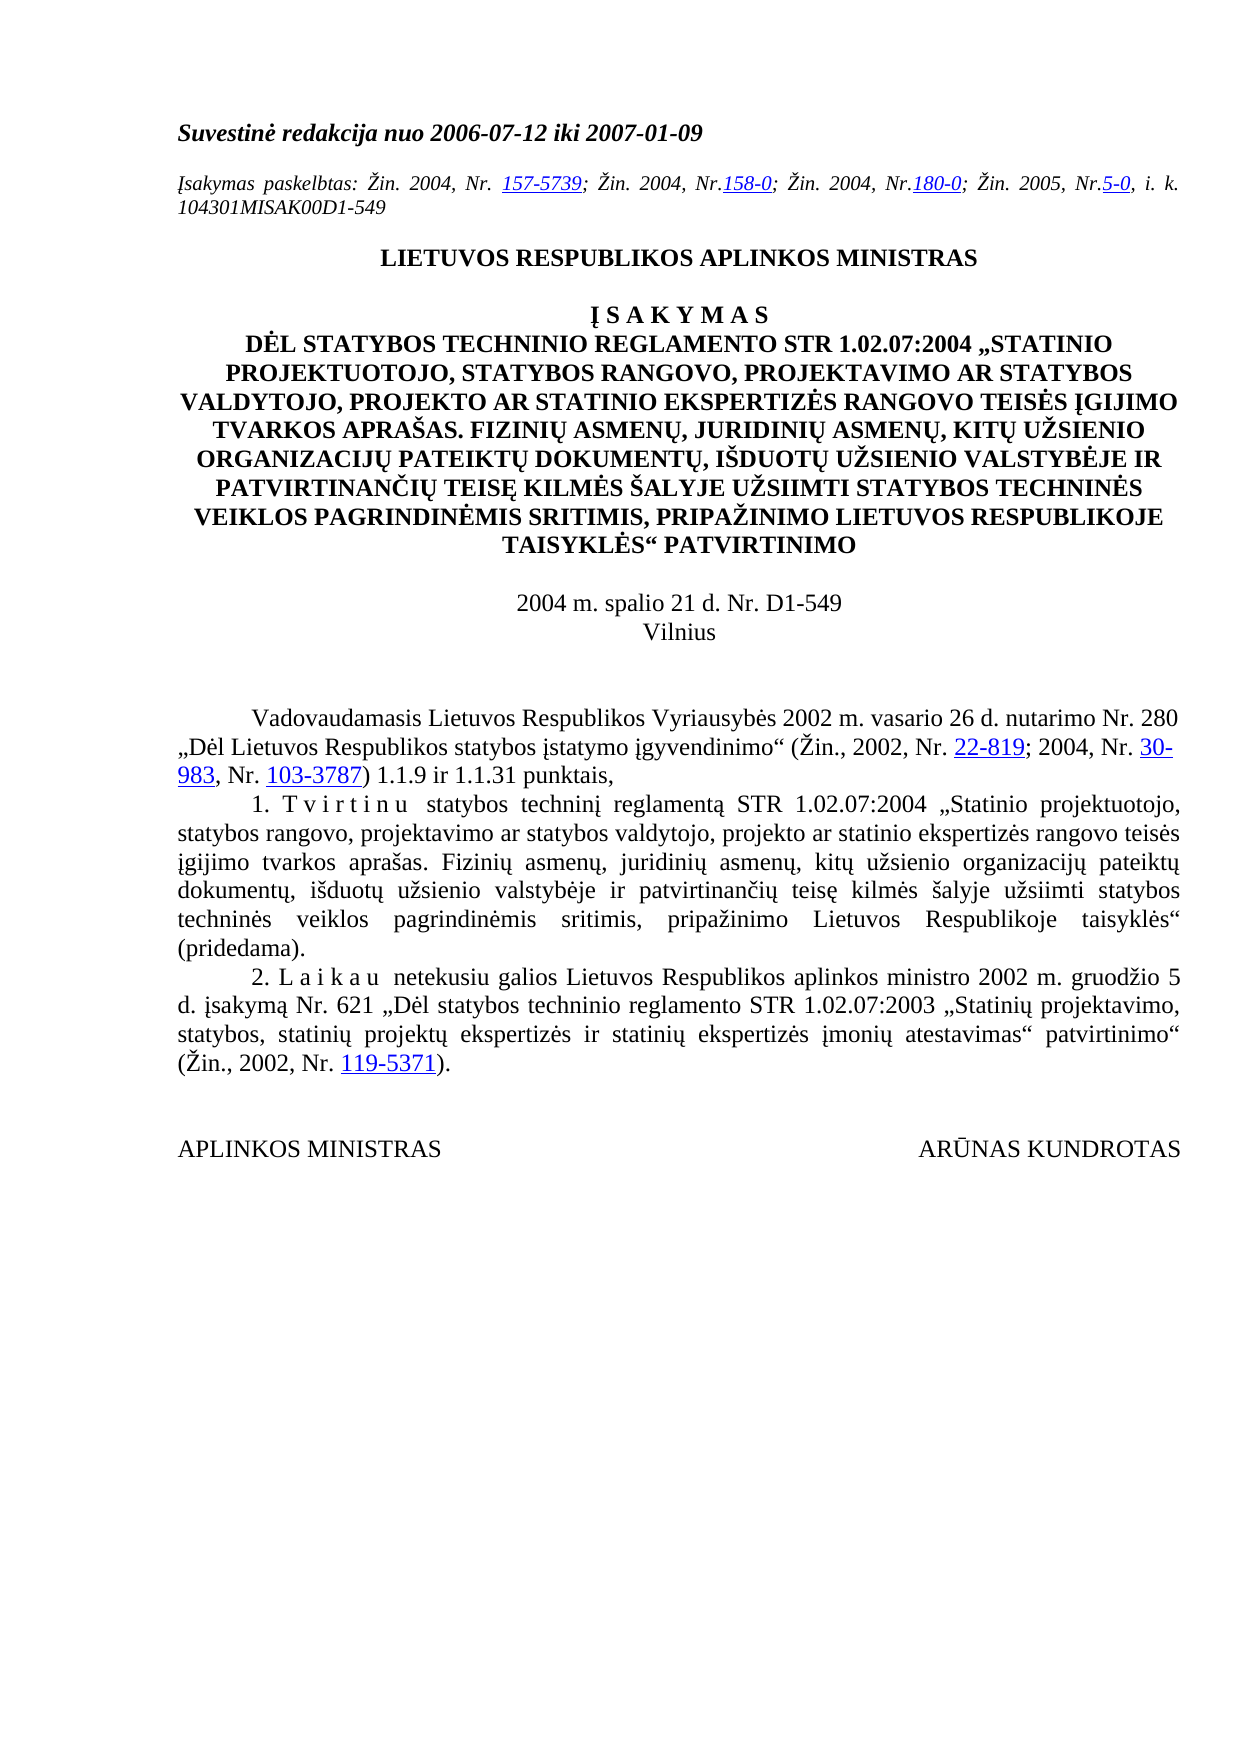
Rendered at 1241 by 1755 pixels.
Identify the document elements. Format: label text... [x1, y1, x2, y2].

text Suvestinė redakcija nuo 2006-07-12 iki 2007-01-09 [177, 118, 1181, 147]
text Vilnius [177, 617, 1181, 646]
text Į S A K Y M A S [177, 301, 1181, 329]
text 2004 m. spalio 21 d. Nr. D1-549 [177, 588, 1181, 617]
text DĖL STATYBOS TECHNINIO REGLAMENTO STR 1.02.07:2004 „STATINIO PROJEKTUOTOJO, STATYBOS RANGOVO, PROJEKTAVIMO AR STATYBOS VALDYTOJO, PROJEKTO AR STATINIO EKSPERTIZĖS RANGOVO TEISĖS ĮGIJIMO TVARKOS APRAŠAS. FIZINIŲ ASMENŲ, JURIDINIŲ ASMENŲ, KITŲ UŽSIENIO ORGANIZACIJŲ PATEIKTŲ DOKUMENTŲ, IŠDUOTŲ UŽSIENIO VALSTYBĖJE IR PATVIRTINANČIŲ TEISĘ KILMĖS ŠALYJE UŽSIIMTI STATYBOS TECHNINĖS VEIKLOS PAGRINDINĖMIS SRITIMIS, PRIPAŽINIMO LIETUVOS RESPUBLIKOJE TAISYKLĖS“ PATVIRTINIMO [177, 329, 1181, 559]
text 2. Laikau netekusiu galios Lietuvos Respublikos aplinkos ministro 2002 m. gruodžio 5 d. įsakymą Nr. 621 „Dėl statybos techninio reglamento STR 1.02.07:2003 „Statinių projektavimo, statybos, statinių projektų ekspertizės ir statinių ekspertizės įmonių atestavimas“ patvirtinimo“ (Žin., 2002, Nr. 119-5371). [177, 962, 1181, 1077]
text LIETUVOS RESPUBLIKOS APLINKOS MINISTRAS [177, 243, 1181, 272]
text APLINKOS MINISTRAS ARŪNAS KUNDROTAS [177, 1134, 1181, 1163]
text Įsakymas paskelbtas: Žin. 2004, Nr. 157-5739; Žin. 2004, Nr.158-0; Žin. 2004, Nr.180-0; Žin. 2005, Nr.5-0, i. k. 104301MISAK00D1-549 [177, 171, 1181, 219]
text 1. Tvirtinu statybos techninį reglamentą STR 1.02.07:2004 „Statinio projektuotojo, statybos rangovo, projektavimo ar statybos valdytojo, projekto ar statinio ekspertizės rangovo teisės įgijimo tvarkos aprašas. Fizinių asmenų, juridinių asmenų, kitų užsienio organizacijų pateiktų dokumentų, išduotų užsienio valstybėje ir patvirtinančių teisę kilmės šalyje užsiimti statybos techninės veiklos pagrindinėmis sritimis, pripažinimo Lietuvos Respublikoje taisyklės“ (pridedama). [177, 789, 1181, 962]
text Vadovaudamasis Lietuvos Respublikos Vyriausybės 2002 m. vasario 26 d. nutarimo Nr. 280 „Dėl Lietuvos Respublikos statybos įstatymo įgyvendinimo“ (Žin., 2002, Nr. 22-819; 2004, Nr. 30-983, Nr. 103-3787) 1.1.9 ir 1.1.31 punktais, [177, 703, 1181, 789]
